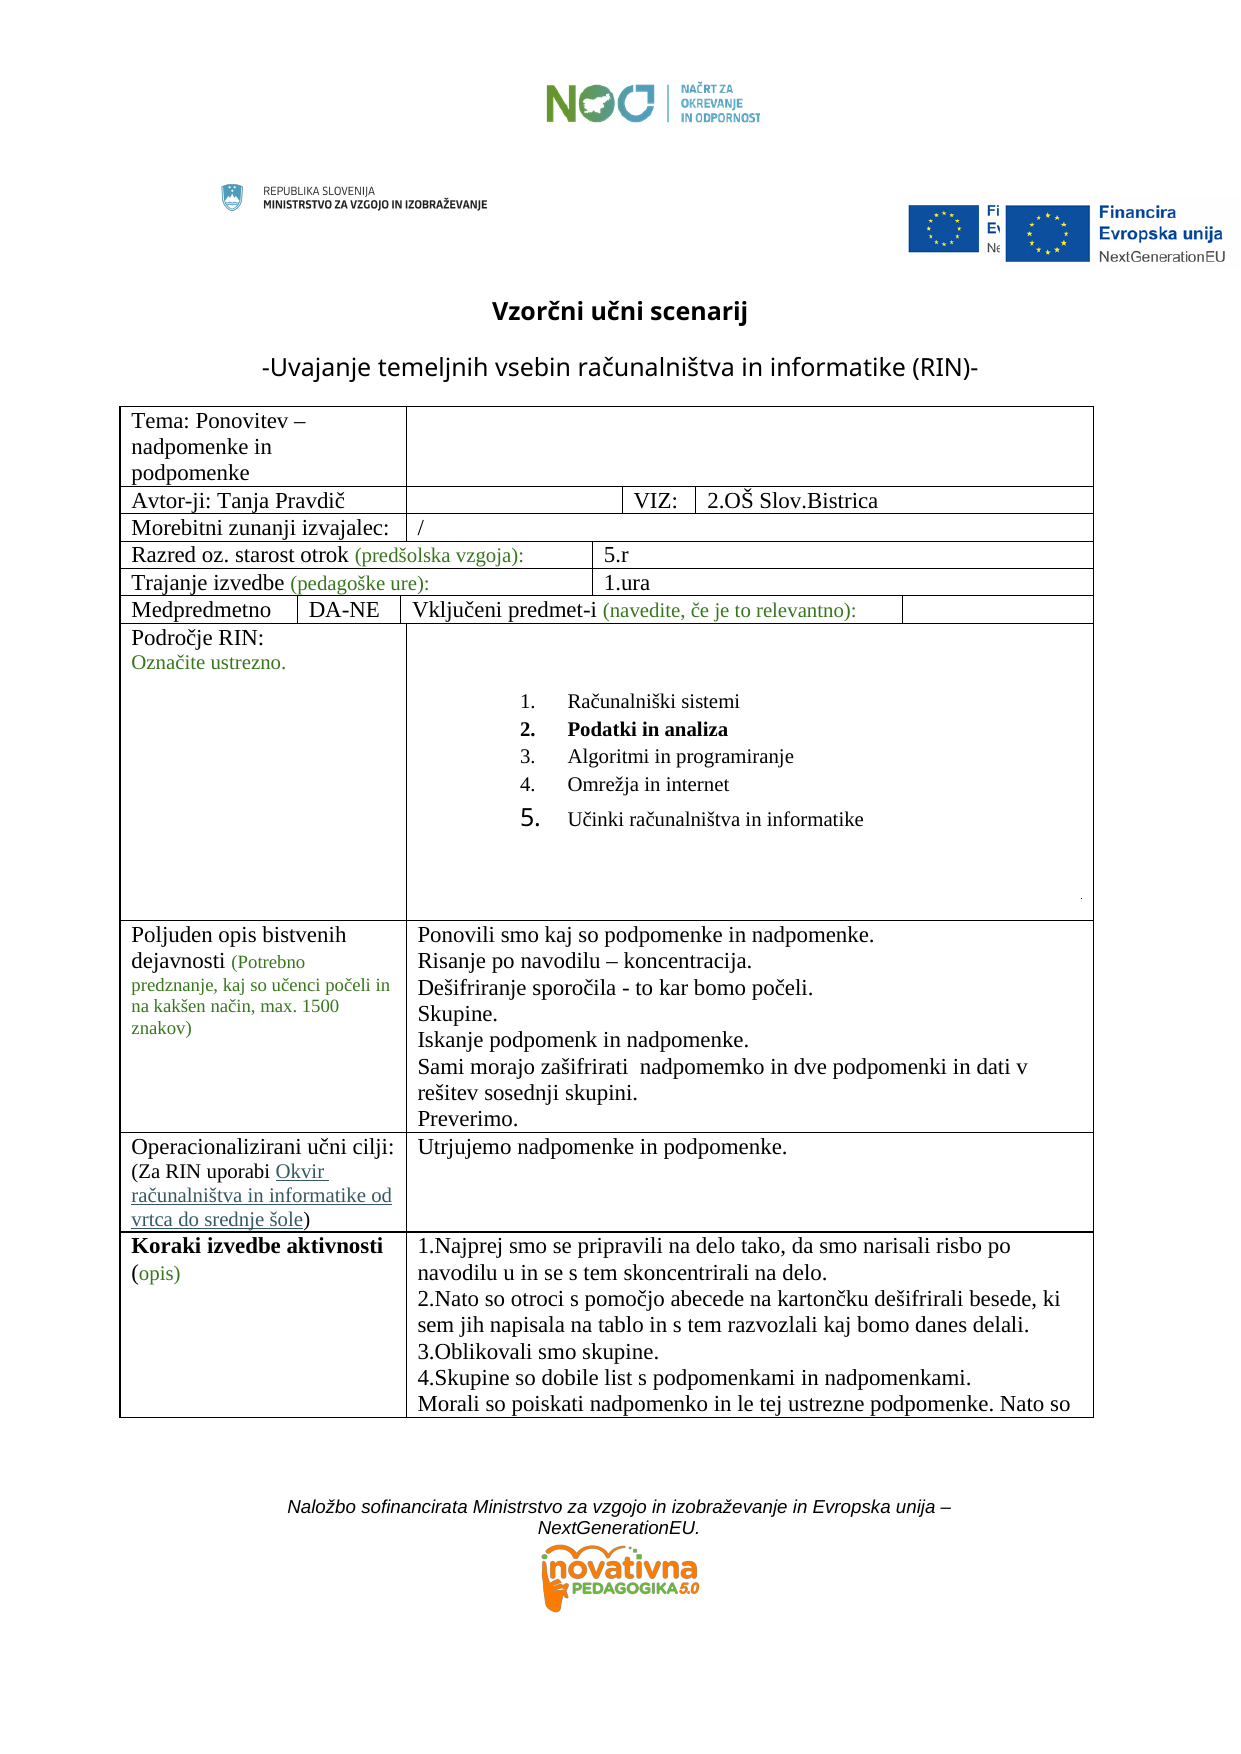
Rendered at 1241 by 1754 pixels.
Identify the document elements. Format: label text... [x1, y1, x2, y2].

table_cell [407, 487, 622, 513]
text Vzorčni učni scenarij [150, 294, 1090, 328]
table_header Tema: Ponovitev –nadpomenke in podpomenke [121, 407, 406, 486]
table_cell Medpredmetno [121, 596, 297, 623]
table_cell Razred oz. starost otrok (predšolska vzgoja): [121, 542, 592, 568]
table_cell Koraki izvedbe aktivnosti (opis) [121, 1233, 406, 1417]
table_cell Področje RIN: Označite ustrezno. [121, 624, 406, 920]
table_cell 1.Najprej smo se pripravili na delo tako, da smo narisali risbo po navodilu u in se s tem skoncentrirali na delo. 2.Nato so otroci s pomočjo abecede na kartončku dešifrirali besede, ki sem jih napisala na tablo in s tem razvozlali kaj bomo danes delali. 3.Oblikovali smo skupine. 4.Skupine so dobile list s podpomenkami in nadpomenkami. Morali so poiskati nadpomenko in le tej ustrezne podpomenke. Nato so [407, 1233, 1093, 1417]
table_cell Avtor-ji: Tanja Pravdič [121, 487, 406, 513]
table_cell Trajanje izvedbe (pedagoške ure): [121, 569, 592, 595]
table_cell Utrjujemo nadpomenke in podpomenke. [407, 1133, 1093, 1231]
table_cell Operacionalizirani učni cilji: (Za RIN uporabi Okvir računalništva in informatike od vrtca do srednje šole) [121, 1133, 406, 1231]
table_cell Morebitni zunanji izvajalec: [121, 514, 406, 541]
table_cell [903, 596, 1093, 623]
table_cell 2.OŠ Slov.Bistrica [696, 487, 1093, 513]
table_header [407, 407, 1093, 486]
table_cell Ponovili smo kaj so podpomenke in nadpomenke. Risanje po navodilu – koncentracija. Dešifriranje sporočila - to kar bomo počeli. Skupine. Iskanje podpomenk in nadpomenke. Sami morajo zašifrirati nadpomemko in dve podpomenki in dati v rešitev sosednji skupini. Preverimo. [407, 921, 1093, 1132]
table_cell / [407, 514, 1093, 541]
table_cell DA-NE [298, 596, 400, 623]
table_cell 5.r [593, 542, 1093, 568]
text -Uvajanje temeljnih vsebin računalništva in informatike (RIN)- [150, 350, 1090, 384]
table_cell Računalniški sistemi Podatki in analiza Algoritmi in programiranje Omrežja in internet Učinki računalništva in informatike [407, 624, 1093, 920]
table_cell Vključeni predmet-i (navedite, če je to relevantno): [401, 596, 902, 623]
table_cell Poljuden opis bistvenih dejavnosti (Potrebno predznanje, kaj so učenci počeli in na kakšen način, max. 1500 znakov) [121, 921, 406, 1132]
table_cell 1.ura [593, 569, 1093, 595]
table_cell VIZ: [623, 487, 695, 513]
